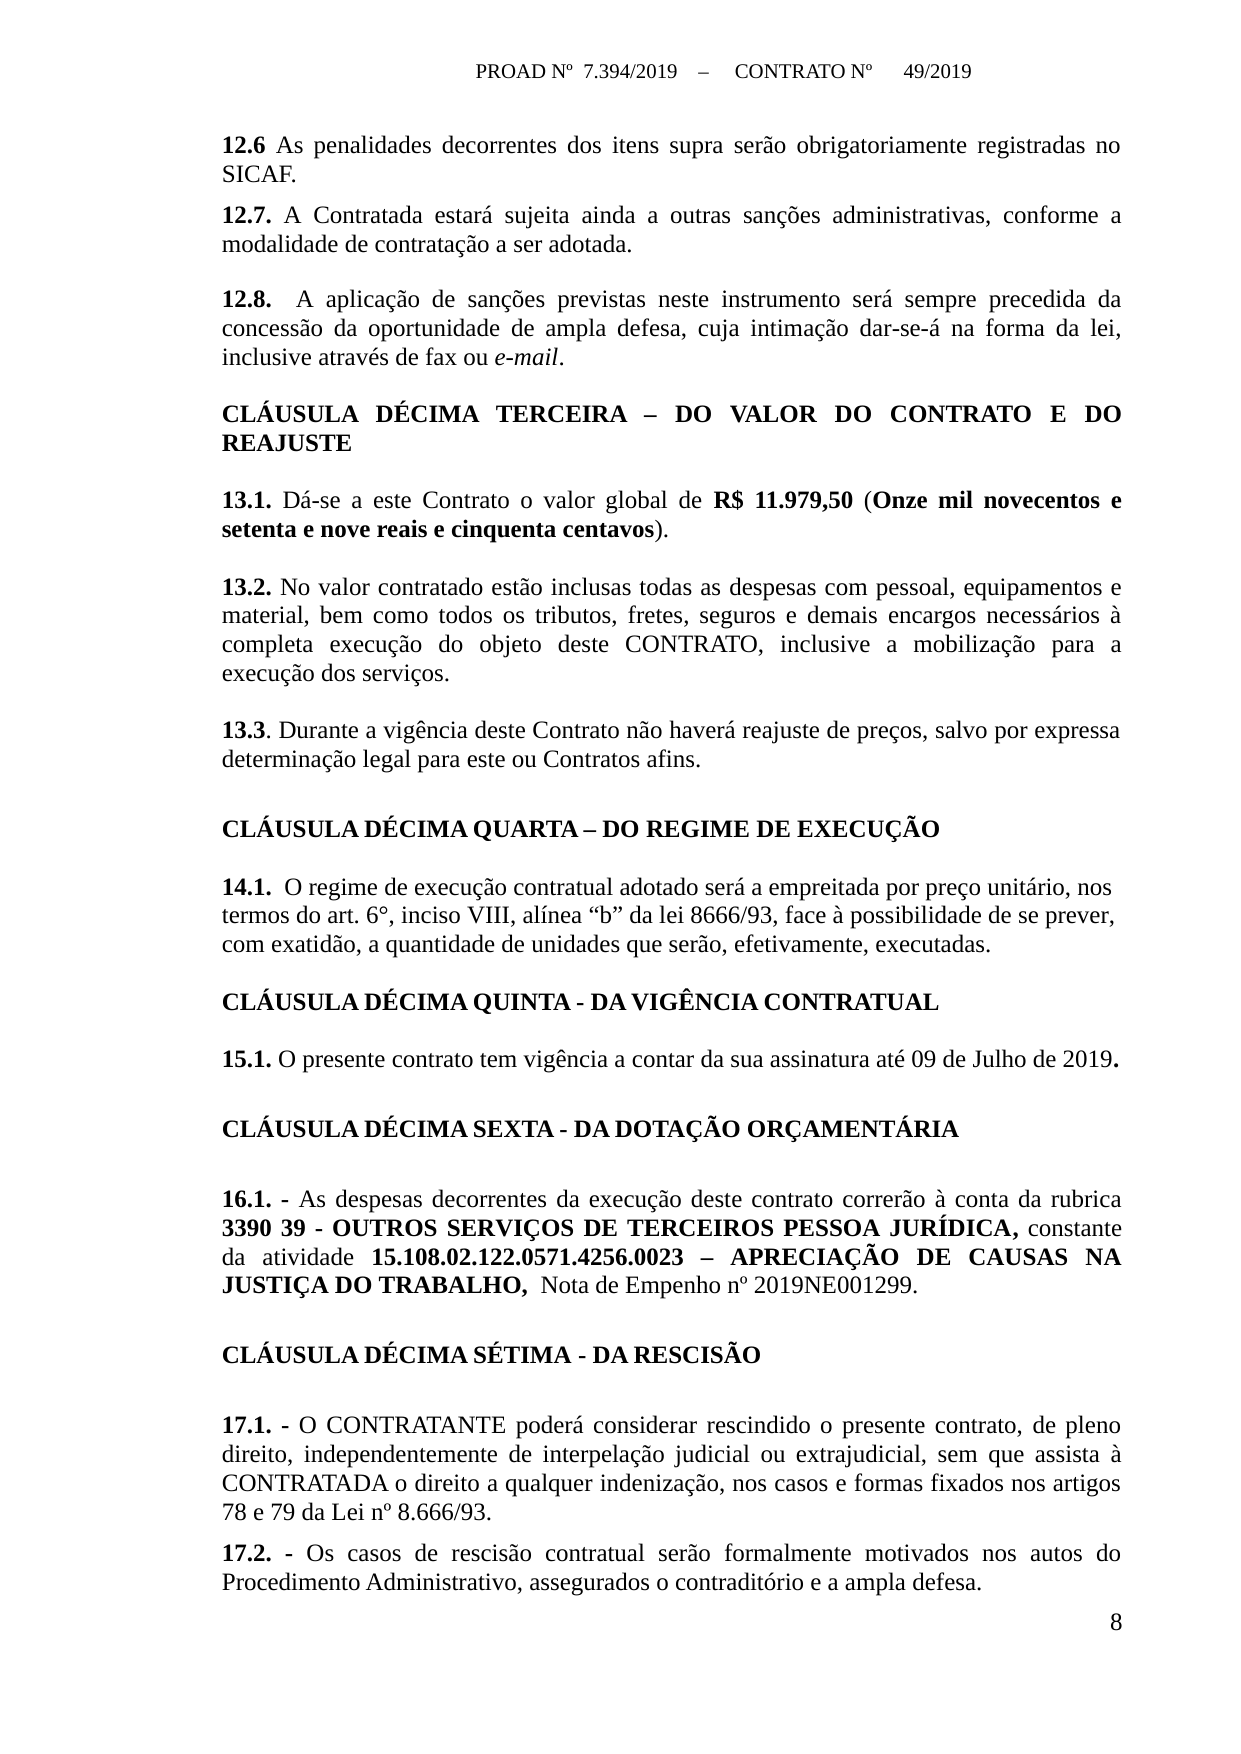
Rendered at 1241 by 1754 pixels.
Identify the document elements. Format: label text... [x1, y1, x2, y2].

subtitle CLÁUSULA DÉCIMA SÉTIMA - DA RESCISÃO [222, 1340, 1122, 1369]
text CLÁUSULA DÉCIMA QUARTA – DO REGIME DE EXECUÇÃO [222, 814, 1122, 843]
text 14.1. O regime de execução contratual adotado será a empreitada por preço unitário, nos termos do art. 6°, inciso VIII, alínea “b” da lei 8666/93, face à possibilidade de se prever, com exatidão, a quantidade de unidades que serão, efetivamente, executadas. [222, 872, 1122, 958]
text 17.1. - O CONTRATANTE poderá considerar rescindido o presente contrato, de pleno direito, independentemente de interpelação judicial ou extrajudicial, sem que assista à CONTRATADA o direito a qualquer indenização, nos casos e formas fixados nos artigos 78 e 79 da Lei nº 8.666/93. [222, 1410, 1122, 1525]
text 12.7. A Contratada estará sujeita ainda a outras sanções administrativas, conforme a modalidade de contratação a ser adotada. [222, 200, 1122, 258]
text 12.8. A aplicação de sanções previstas neste instrumento será sempre precedida da concessão da oportunidade de ampla defesa, cuja intimação dar-se-á na forma da lei, inclusive através de fax ou e-mail. [222, 284, 1122, 370]
text CLÁUSULA DÉCIMA SEXTA - DA DOTAÇÃO ORÇAMENTÁRIA [222, 1114, 1122, 1143]
text 16.1. - As despesas decorrentes da execução deste contrato correrão à conta da rubrica 3390 39 - OUTROS SERVIÇOS DE TERCEIROS PESSOA JURÍDICA, constante da atividade 15.108.02.122.0571.4256.0023 – APRECIAÇÃO DE CAUSAS NA JUSTIÇA DO TRABALHO, Nota de Empenho nº ­­­­2019NE001299. [222, 1184, 1122, 1299]
text CLÁUSULA DÉCIMA QUINTA - DA VIGÊNCIA CONTRATUAL [222, 987, 1122, 1015]
text CLÁUSULA DÉCIMA TERCEIRA – DO VALOR DO CONTRATO E DO REAJUSTE [222, 399, 1122, 457]
text 12.6 As penalidades decorrentes dos itens supra serão obrigatoriamente registradas no SICAF. [222, 130, 1122, 188]
text 13.2. No valor contratado estão inclusas todas as despesas com pessoal, equipamentos e material, bem como todos os tributos, fretes, seguros e demais encargos necessários à completa execução do objeto deste CONTRATO, inclusive a mobilização para a execução dos serviços. [222, 572, 1122, 687]
text 17.2. - Os casos de rescisão contratual serão formalmente motivados nos autos do Procedimento Administrativo, assegurados o contraditório e a ampla defesa. [222, 1538, 1122, 1595]
text 13.1. Dá-se a este Contrato o valor global de R$ 11.979,50 (Onze mil novecentos e setenta e nove reais e cinquenta centavos). [222, 485, 1122, 543]
text 13.3. Durante a vigência deste Contrato não haverá reajuste de preços, salvo por expressa determinação legal para este ou Contratos afins. [222, 715, 1122, 773]
text 15.1. O presente contrato tem vigência a contar da sua assinatura até 09 de Julho de 2019. [222, 1044, 1122, 1073]
